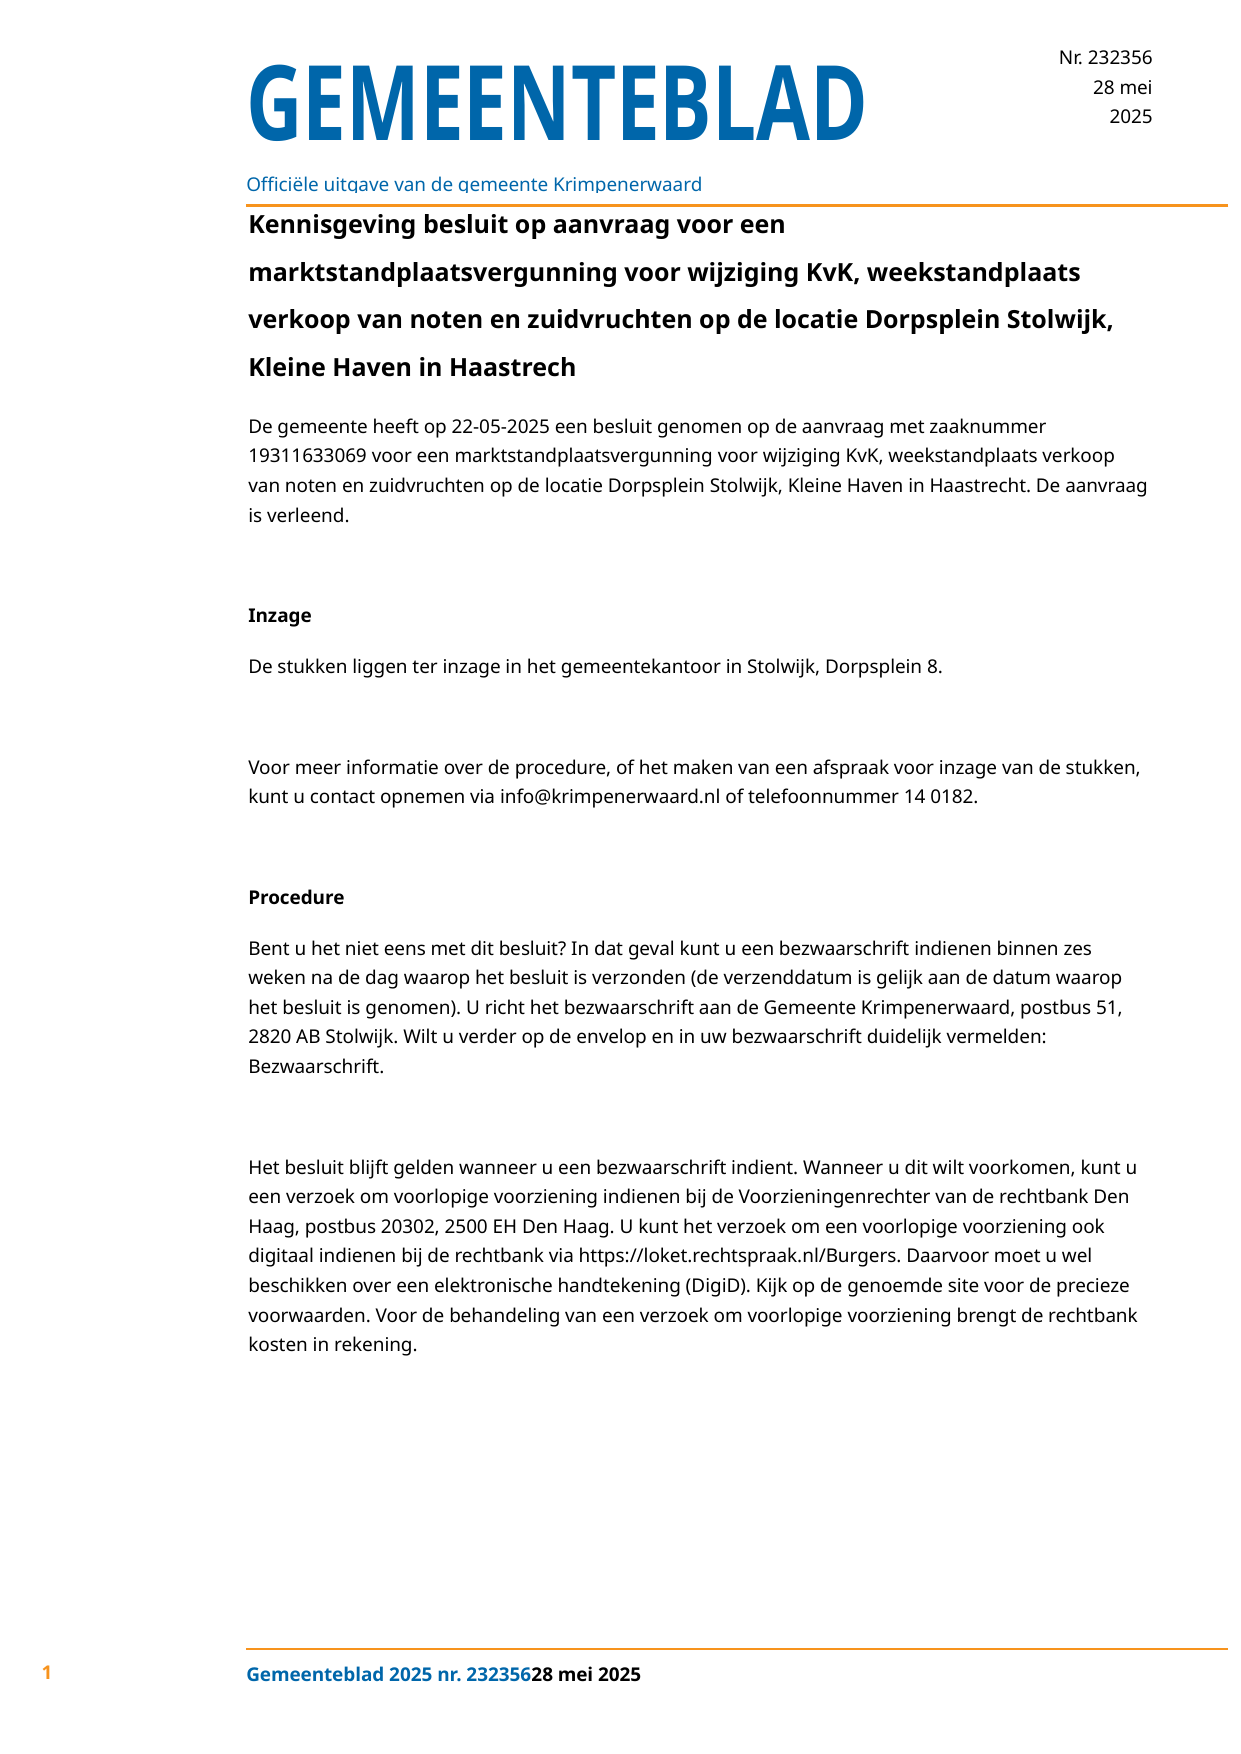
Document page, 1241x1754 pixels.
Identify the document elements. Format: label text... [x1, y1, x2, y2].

text De stukken liggen ter inzage in het gemeentekantoor in Stolwijk, Dorpsplein 8. [248, 653, 1152, 679]
text De gemeente heeft op 22-05-2025 een besluit genomen op de aanvraag met zaaknummer 19311633069 voor een marktstandplaatsvergunning voor wijziging KvK, weekstandplaats verkoop van noten en zuidvruchten op de locatie Dorpsplein Stolwijk, Kleine Haven in Haastrecht. De aanvraag is verleend. [248, 413, 1152, 528]
text Voor meer informatie over de procedure, of het maken van een afspraak voor inzage van de stukken, kunt u contact opnemen via info@krimpenerwaard.nl of telefoonnummer 14 0182. [248, 754, 1152, 809]
text Inzage [248, 603, 1152, 628]
text Bent u het niet eens met dit besluit? In dat geval kunt u een bezwaarschrift indienen binnen zes weken na de dag waarop het besluit is verzonden (de verzenddatum is gelijk aan de datum waarop het besluit is genomen). U richt het bezwaarschrift aan de Gemeente Krimpenerwaard, postbus 51, 2820 AB Stolwijk. Wilt u verder op de envelop en in uw bezwaarschrift duidelijk vermelden: Bezwaarschrift. [248, 935, 1152, 1079]
text Procedure [248, 884, 1152, 910]
text Kennisgeving besluit op aanvraag voor een marktstandplaatsvergunning voor wijziging KvK, weekstandplaats verkoop van noten en zuidvruchten op de locatie Dorpsplein Stolwijk, Kleine Haven in Haastrech [248, 207, 1152, 384]
picture [41, 47, 231, 172]
text Het besluit blijft gelden wanneer u een bezwaarschrift indient. Wanneer u dit wilt voorkomen, kunt u een verzoek om voorlopige voorziening indienen bij de Voorzieningenrechter van de rechtbank Den Haag, postbus 20302, 2500 EH Den Haag. U kunt het verzoek om een voorlopige voorziening ook digitaal indienen bij de rechtbank via https://loket.rechtspraak.nl/Burgers. Daarvoor moet u wel beschikken over een elektronische handtekening (DigiD). Kijk op de genoemde site voor de precieze voorwaarden. Voor de behandeling van een verzoek om voorlopige voorziening brengt de rechtbank kosten in rekening. [248, 1154, 1152, 1357]
